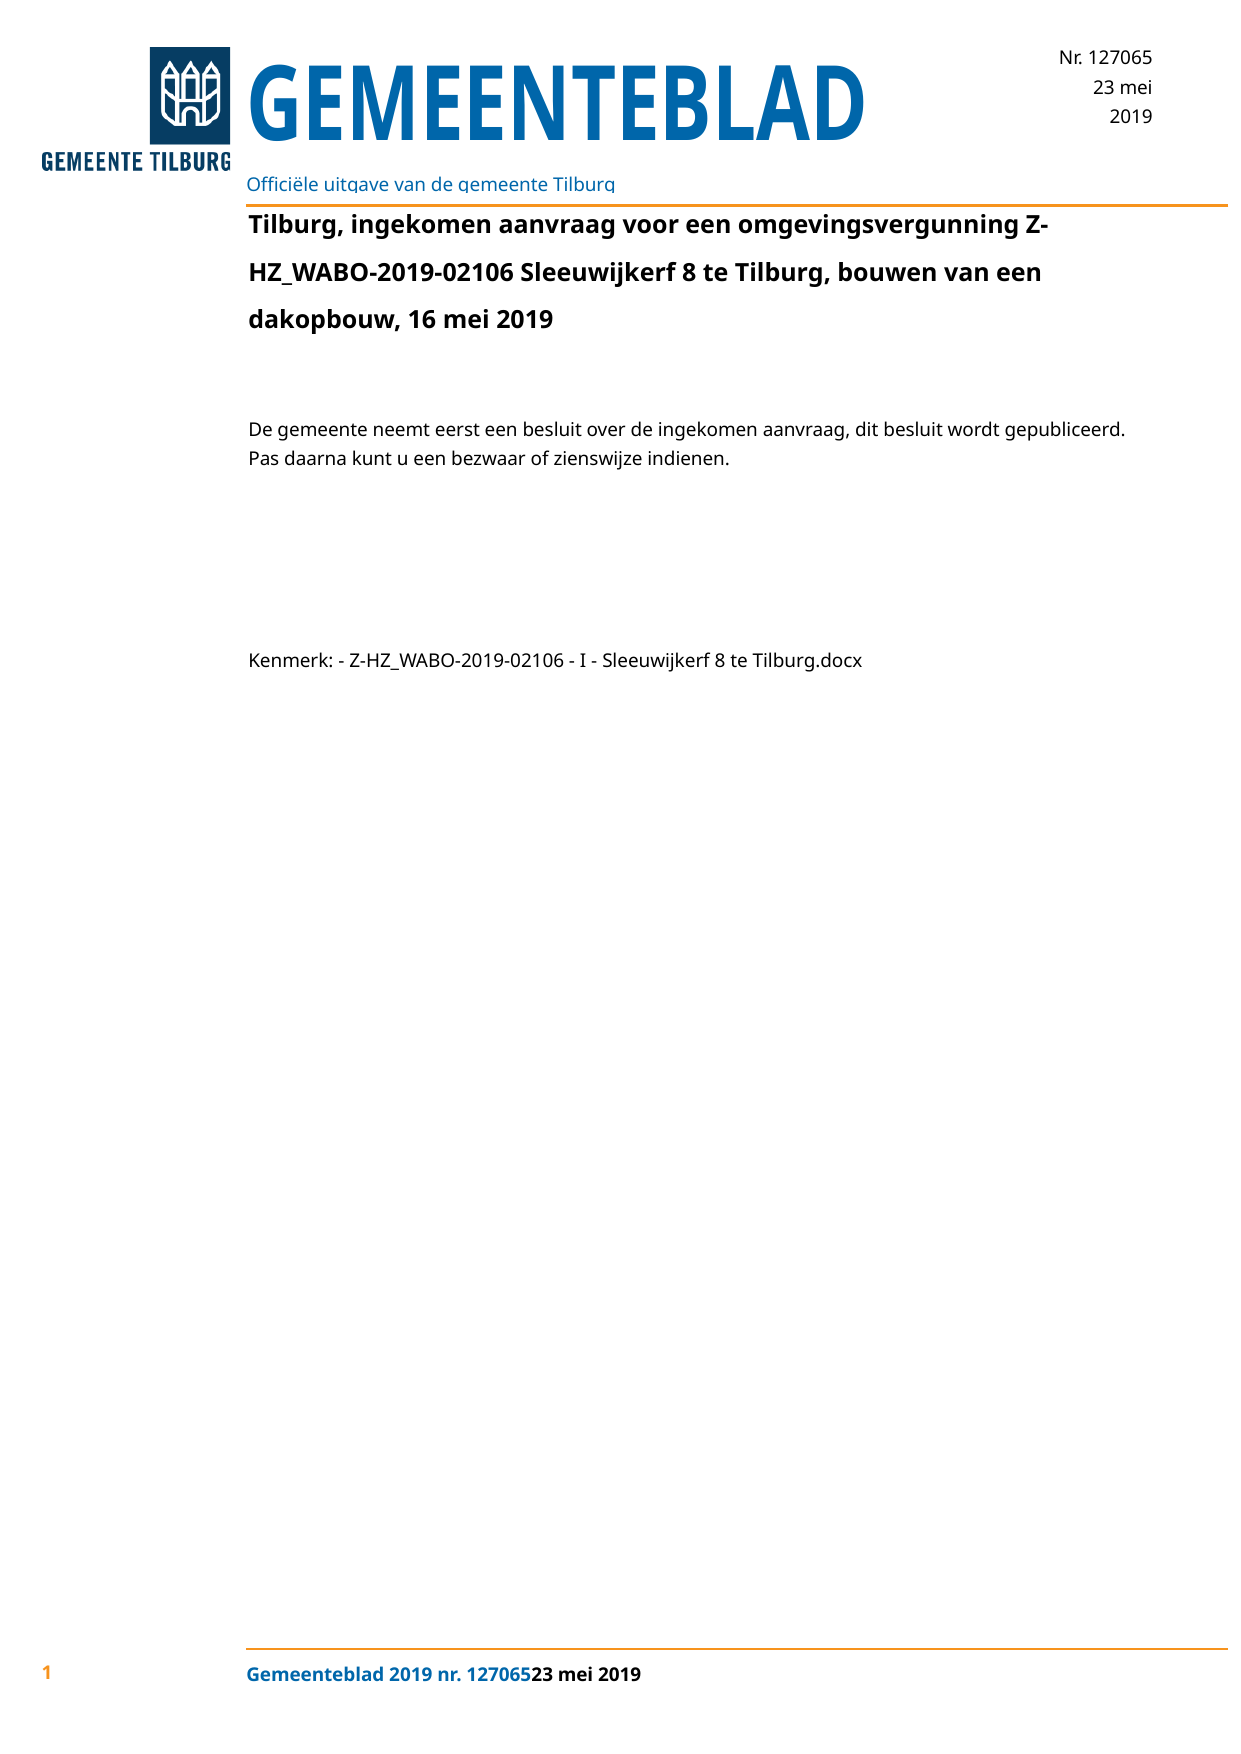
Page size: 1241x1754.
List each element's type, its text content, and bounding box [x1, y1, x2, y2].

text Kenmerk: - Z-HZ_WABO-2019-02106 - I - Sleeuwijkerf 8 te Tilburg.docx [248, 647, 1152, 673]
text Tilburg, ingekomen aanvraag voor een omgevingsvergunning Z-HZ_WABO-2019-02106 Sleeuwijkerf 8 te Tilburg, bouwen van een dakopbouw, 16 mei 2019 [248, 207, 1152, 336]
text De gemeente neemt eerst een besluit over de ingekomen aanvraag, dit besluit wordt gepubliceerd. Pas daarna kunt u een bezwaar of zienswijze indienen. [248, 416, 1152, 471]
picture [41, 47, 231, 172]
